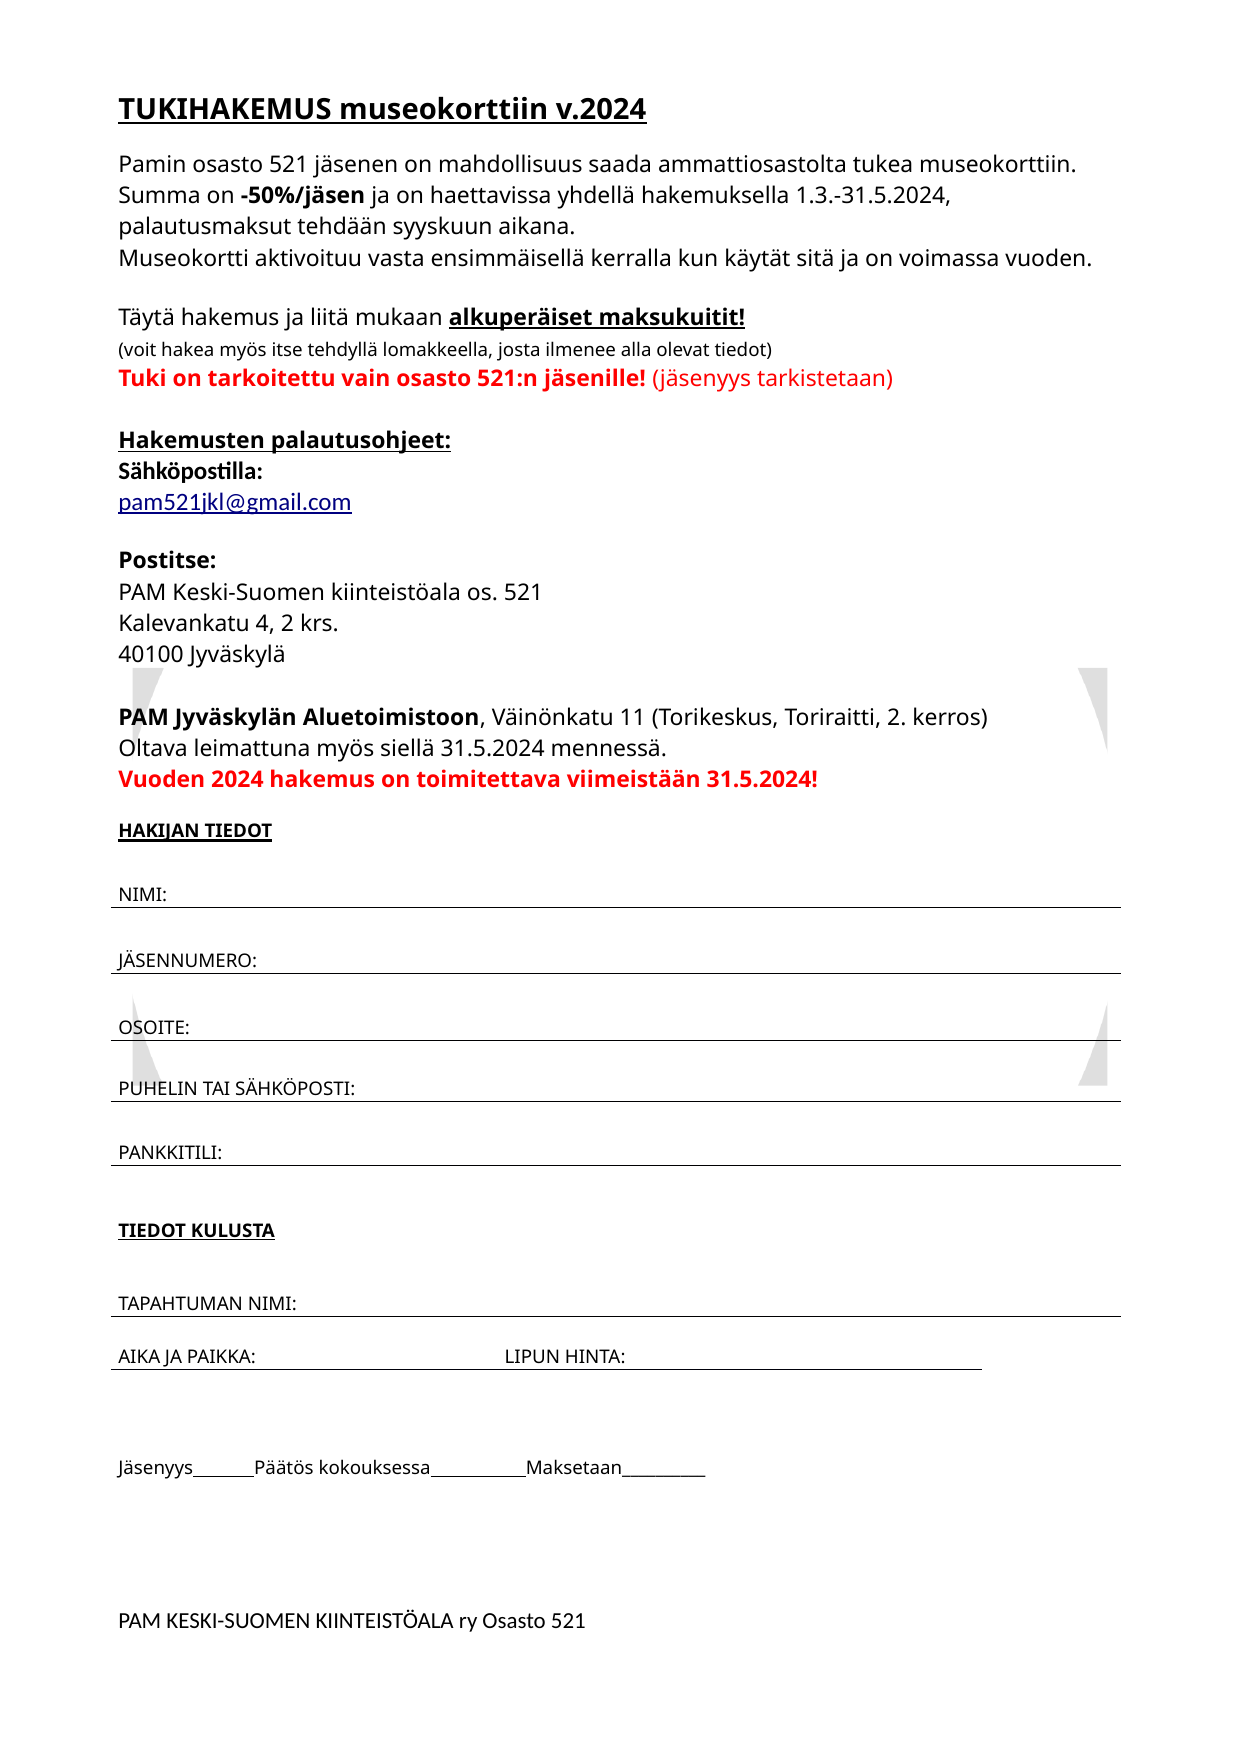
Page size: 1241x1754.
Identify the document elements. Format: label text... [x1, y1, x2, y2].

table_cell [1115, 301, 1121, 332]
table_cell [1115, 545, 1121, 669]
table_cell [1033, 1102, 1121, 1165]
table_cell AIKA JA PAIKKA: LIPUN HINTA: [111, 1317, 515, 1369]
table_cell Sähköpostilla: pam521jkl@gmail.com [894, 455, 1115, 544]
table_cell Tuki on tarkoitettu vain osasto 521:n jäsenille! (jäsenyys tarkistetaan) [111, 362, 1115, 393]
table_cell [1115, 179, 1121, 301]
table_cell PUHELIN TAI SÄHKÖPOSTI: [111, 1041, 170, 1101]
table_cell [757, 393, 1121, 455]
table_cell [1071, 1041, 1121, 1101]
table_cell [1117, 795, 1121, 820]
table_cell Postitse: PAM Keski-Suomen kiinteistöala os. 521 Kalevankatu 4, 2 krs. 40100 Jyväskylä [998, 545, 1115, 669]
table_cell [1115, 763, 1121, 794]
text Jäsenyys Päätös kokouksessa Maksetaan__________ [118, 1454, 1122, 1479]
table_cell [982, 1243, 1121, 1316]
table_cell [1115, 670, 1121, 763]
table_cell [1115, 455, 1121, 544]
table_cell Sähköpostilla: pam521jkl@gmail.com [111, 455, 348, 544]
table_cell AIKA JA PAIKKA: LIPUN HINTA: [727, 1329, 842, 1369]
table_cell Hakemusten palautusohjeet: [111, 393, 485, 455]
table_cell NIMI: [111, 843, 119, 907]
table_cell TAPAHTUMAN NIMI: [111, 1243, 375, 1316]
table_cell [982, 1317, 1121, 1369]
table_cell (voit hakea myös itse tehdyllä lomakkeella, josta ilmenee alla olevat tiedot) [111, 332, 1115, 362]
table_cell [1108, 974, 1121, 1040]
table_cell [1115, 1166, 1121, 1242]
table_cell Summa on -50%/jäsen ja on haettavissa yhdellä hakemuksella 1.3.-31.5.2024, palautusmaksut tehdään syyskuun aikana. Museokortti aktivoituu vasta ensimmäisellä kerralla kun käytät sitä ja on voimassa vuoden. [111, 179, 1115, 301]
table_cell Postitse: PAM Keski-Suomen kiinteistöala os. 521 Kalevankatu 4, 2 krs. 40100 Jyväskylä [111, 545, 243, 669]
table_cell JÄSENNUMERO: [111, 908, 127, 973]
table_cell OSOITE: [111, 974, 132, 1040]
table_cell PANKKITILI: [111, 1102, 208, 1165]
table_cell Täytä hakemus ja liitä mukaan alkuperäiset maksukuitit! [111, 301, 1115, 332]
table_cell [867, 1243, 982, 1316]
table_cell TIEDOT KULUSTA [111, 1166, 275, 1242]
table_header Pamin osasto 521 jäsenen on mahdollisuus saada ammattiosastolta tukea museokorttiin. [111, 148, 1115, 179]
table_cell [967, 1166, 1115, 1242]
table_header [1115, 148, 1121, 179]
table_cell [842, 1317, 982, 1369]
table_cell [1115, 332, 1121, 362]
table_cell HAKIJAN TIEDOT [111, 795, 124, 843]
table_cell [1114, 935, 1121, 973]
table_cell [1115, 362, 1121, 393]
